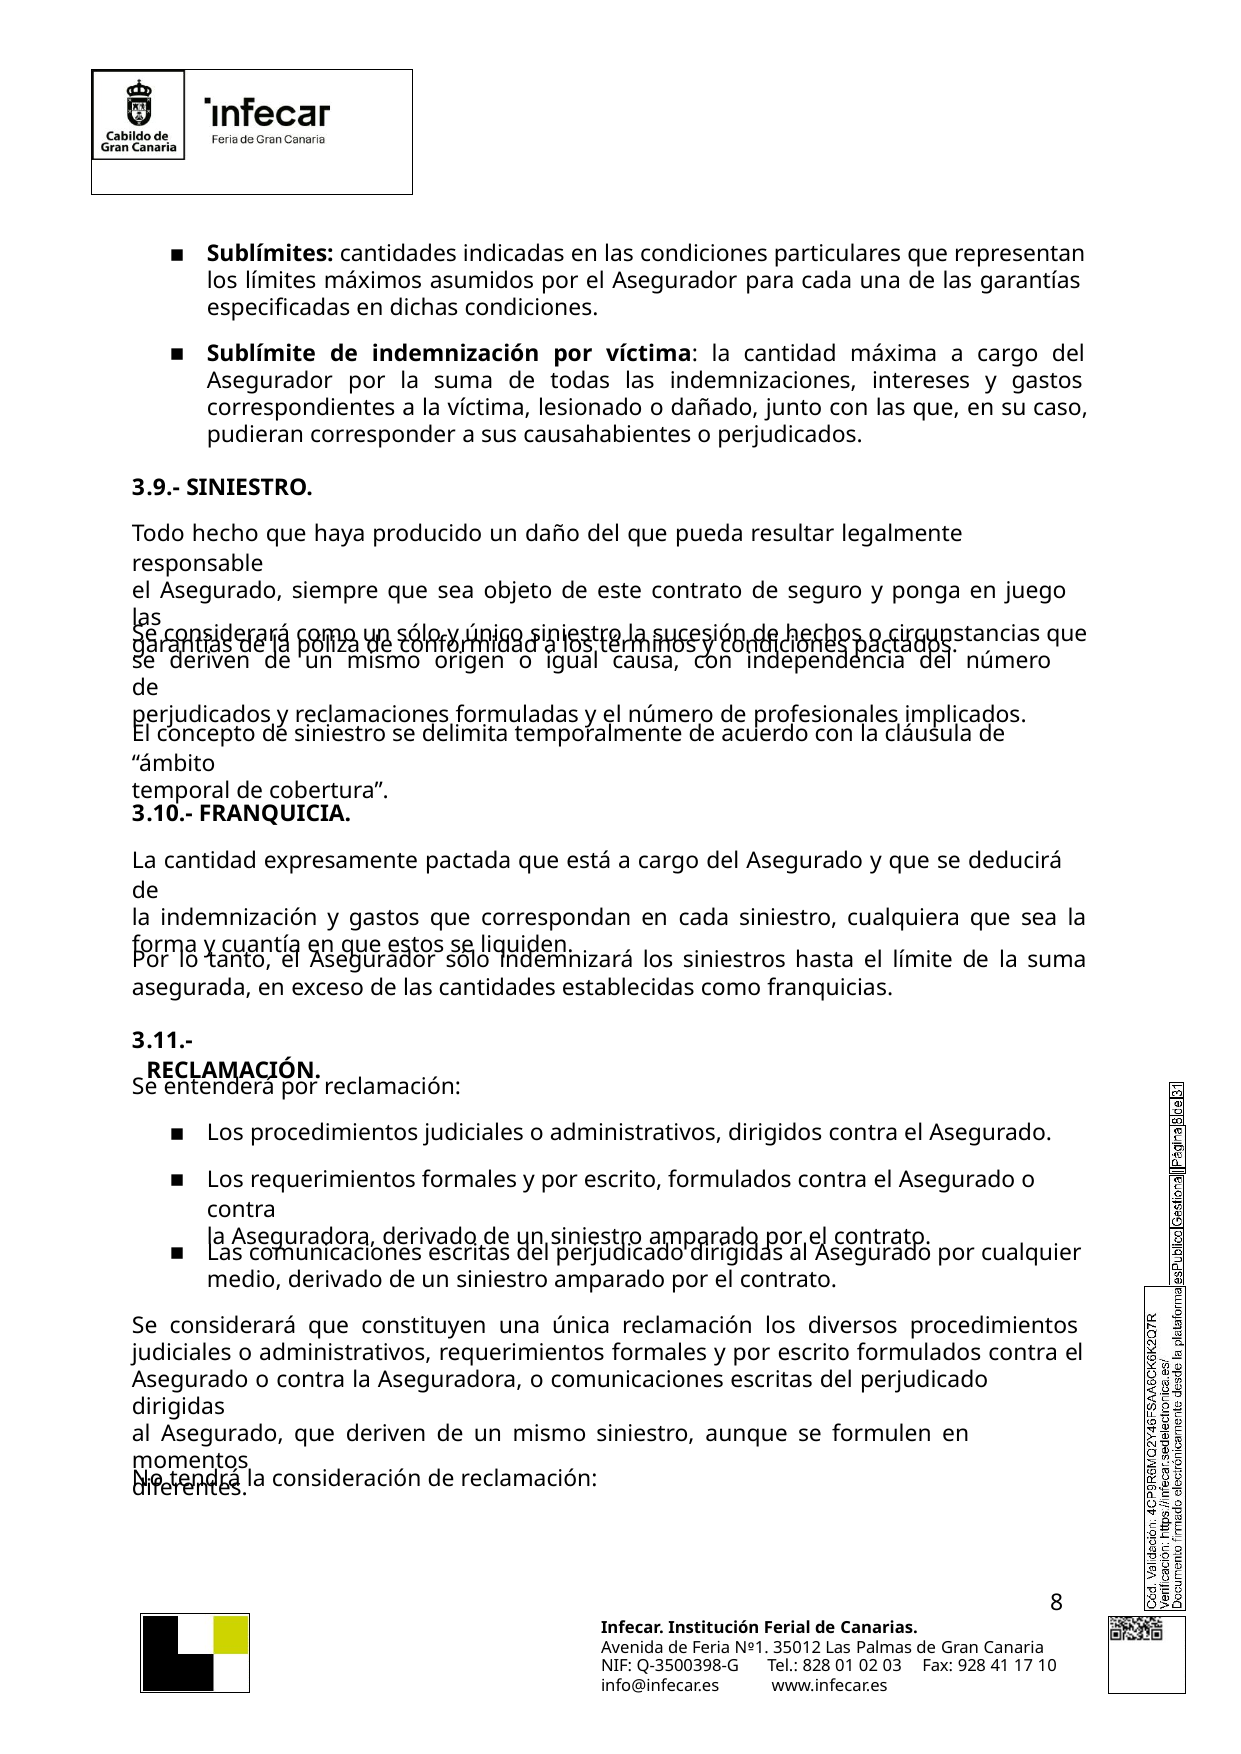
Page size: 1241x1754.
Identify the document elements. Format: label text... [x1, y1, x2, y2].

text al Asegurado, que deriven de un mismo siniestro, aunque se formulen en momentos [132, 1420, 1088, 1474]
text temporal de cobertura”. [132, 777, 1088, 804]
text el Asegurado, siempre que sea objeto de este contrato de seguro y ponga en juego las [132, 577, 1088, 618]
text ▪ [169, 1120, 204, 1145]
text No tendrá la consideración de reclamación: [132, 1463, 608, 1493]
text Infecar. Institución Ferial de Canarias. [601, 1616, 1089, 1638]
text Sublímite de indemnización por víctima: la cantidad máxima a cargo del [207, 337, 1088, 367]
text 3 [132, 471, 146, 501]
text especificadas en dichas condiciones. [207, 294, 1088, 321]
picture [1144, 1229, 1186, 1286]
text 3 [132, 798, 146, 828]
text la indemnización y gastos que correspondan en cada siniestro, cualquiera que sea la [132, 904, 1088, 931]
picture [1170, 1176, 1183, 1227]
text medio, derivado de un siniestro amparado por el contrato. [207, 1266, 1088, 1293]
text asegurada, en exceso de las cantidades establecidas como franquicias. [132, 974, 1088, 1001]
text Se considerará que constituyen una única reclamación los diversos procedimientos [132, 1309, 1088, 1339]
text 3 [132, 807, 140, 818]
text Las comunicaciones escritas del perjudicado dirigidas al Asegurado por cualquier [207, 1236, 1088, 1266]
text 3 [132, 1024, 146, 1054]
text Por lo tanto, el Asegurador sólo indemnizará los siniestros hasta el límite de la suma [132, 944, 1088, 974]
text 3 [132, 481, 140, 492]
text Los requerimientos formales y por escrito, formulados contra el Asegurado o contra [207, 1163, 1088, 1223]
text perjudicados y reclamaciones formuladas y el número de profesionales implicados. [132, 701, 1088, 717]
text El concepto de siniestro se delimita temporalmente de acuerdo con la cláusula de “ámbito [132, 717, 1088, 777]
text Sublímites: cantidades indicadas en las condiciones particulares que representan [207, 237, 1088, 267]
text Tel.: 828 01 02 03 Fax: 928 41 17 10 [767, 1654, 1059, 1676]
text info@infecar.es [601, 1676, 760, 1695]
text www.infecar.es [771, 1676, 1059, 1695]
text ▪ [169, 340, 204, 366]
text .9.- SINIESTRO. [146, 471, 329, 501]
text 3 [132, 1034, 140, 1045]
text Los procedimientos judiciales o administrativos, dirigidos contra el Asegurado. [207, 1117, 1058, 1147]
text Asegurado o contra la Aseguradora, o comunicaciones escritas del perjudicado dirigidas [132, 1366, 1088, 1420]
text la Aseguradora, derivado de un siniestro amparado por el contrato. [207, 1223, 1088, 1236]
picture [1170, 1116, 1183, 1125]
text .10.- FRANQUICIA. [146, 798, 355, 828]
text ▪ [169, 1239, 204, 1265]
text Asegurador por la suma de todas las indemnizaciones, intereses y gastos [207, 367, 1088, 394]
text ▪ [169, 241, 204, 266]
text NIF: Q-3500398-G [601, 1654, 760, 1676]
picture [1170, 1083, 1183, 1097]
text Se considerará como un sólo y único siniestro la sucesión de hechos o circunstancias que [132, 618, 1088, 648]
text Todo hecho que haya producido un daño del que pueda resultar legalmente responsable [132, 517, 1088, 577]
picture [1109, 1617, 1185, 1693]
text los límites máximos asumidos por el Asegurador para cada una de las garantías [207, 267, 1088, 294]
picture [92, 70, 412, 194]
text 8 [1050, 1586, 1089, 1616]
picture [1170, 1169, 1185, 1173]
text forma y cuantía en que estos se liquiden. [132, 931, 1088, 944]
picture [1170, 1126, 1185, 1167]
text se deriven de un mismo origen o igual causa, con independencia del número de [132, 648, 1088, 701]
text Se entenderá por reclamación: [132, 1071, 474, 1101]
text pudieran corresponder a sus causahabientes o perjudicados. [207, 421, 1088, 447]
text judiciales o administrativos, requerimientos formales y por escrito formulados contra el [132, 1339, 1088, 1366]
text .11.- RECLAMACIÓN. [146, 1024, 373, 1071]
picture [141, 1614, 249, 1692]
text La cantidad expresamente pactada que está a cargo del Asegurado y que se deducirá de [132, 844, 1088, 904]
text Avenida de Feria Nº1. 35012 Las Palmas de Gran Canaria [601, 1638, 1089, 1658]
text diferentes. [132, 1474, 1088, 1500]
picture [1170, 1099, 1183, 1115]
picture [1145, 1287, 1185, 1610]
text correspondientes a la víctima, lesionado o dañado, junto con las que, en su caso, [207, 394, 1088, 421]
text ▪ [169, 1166, 204, 1192]
